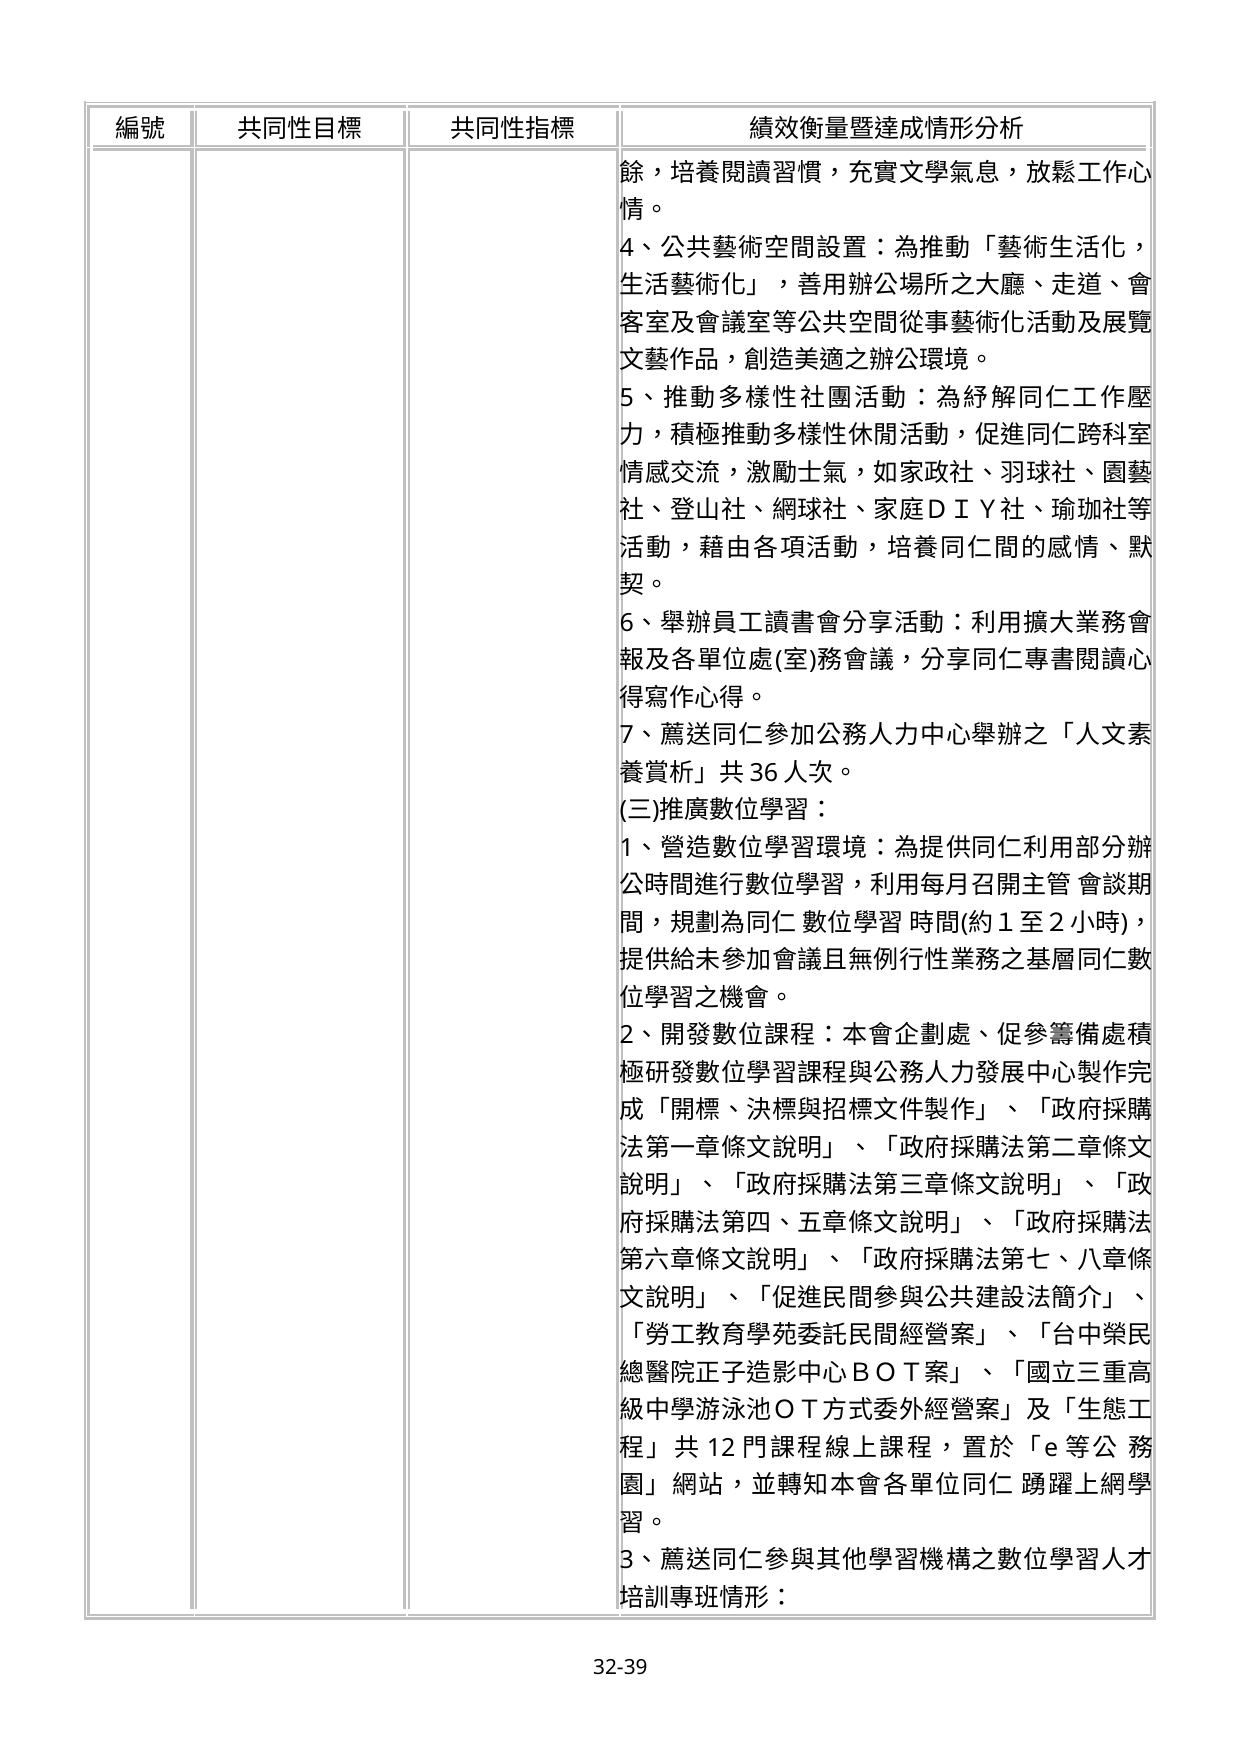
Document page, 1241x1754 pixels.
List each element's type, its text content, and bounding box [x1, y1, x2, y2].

table_header 共同性目標 [194, 103, 406, 145]
table_cell [406, 145, 619, 1614]
table_header 共同性指標 [406, 103, 619, 145]
table_header 績效衡量暨達成情形分析 [619, 103, 1153, 145]
table_cell [194, 145, 406, 1614]
table_header 編號 [90, 108, 193, 145]
table_cell 餘，培養閱讀習慣，充實文學氣息，放鬆工作心情。 4、公共藝術空間設置：為推動「藝術生活化，生活藝術化」，善用辦公場所之大廳、走道、會客室及會議室等公共空間從事藝術化活動及展覽文藝作品，創造美適之辦公環境。 5、推動多樣性社團活動：為紓解同仁工作壓力，積極推動多樣性休閒活動，促進同仁跨科室情感交流，激勵士氣，如家政社、羽球社、園藝社、登山社、網球社、家庭ＤＩＹ社、瑜珈社等活動，藉由各項活動，培養同仁間的感情、默契。 6、舉辦員工讀書會分享活動：利用擴大業務會報及各單位處(室)務會議，分享同仁專書閱讀心得寫作心得。 7、薦送同仁參加公務人力中心舉辦之「人文素養賞析」共36人次。 (三)推廣數位學習： 1、營造數位學習環境：為提供同仁利用部分辦公時間進行數位學習，利用每月召開主管 會談期間，規劃為同仁 數位學習 時間(約１至２小時)，提供給未參加會議且無例行性業務之基層同仁數位學習之機會。 2、開發數位課程：本會企劃處、促參籌備處積極研發數位學習課程與公務人力發展中心製作完成「開標、決標與招標文件製作」、「政府採購法第一章條文說明」、「政府採購法第二章條文說明」、「政府採購法第三章條文說明」、「政府採購法第四、五章條文說明」、「政府採購法第六章條文說明」、「政府採購法第七、八章條文說明」、「促進民間參與公共建設法簡介」、「勞工教育學苑委託民間經營案」、「台中榮民總醫院正子造影中心ＢＯＴ案」、「國立三重高級中學游泳池ＯＴ方式委外經營案」及「生態工程」共12門課程線上課程，置於「e等公 務園」網站，並轉知本會各單位同仁 踴躍上網學習。 3、薦送同仁參與其他學習機構之數位學習人才培訓專班情形： [619, 145, 1153, 1614]
table_cell [87, 145, 193, 1614]
